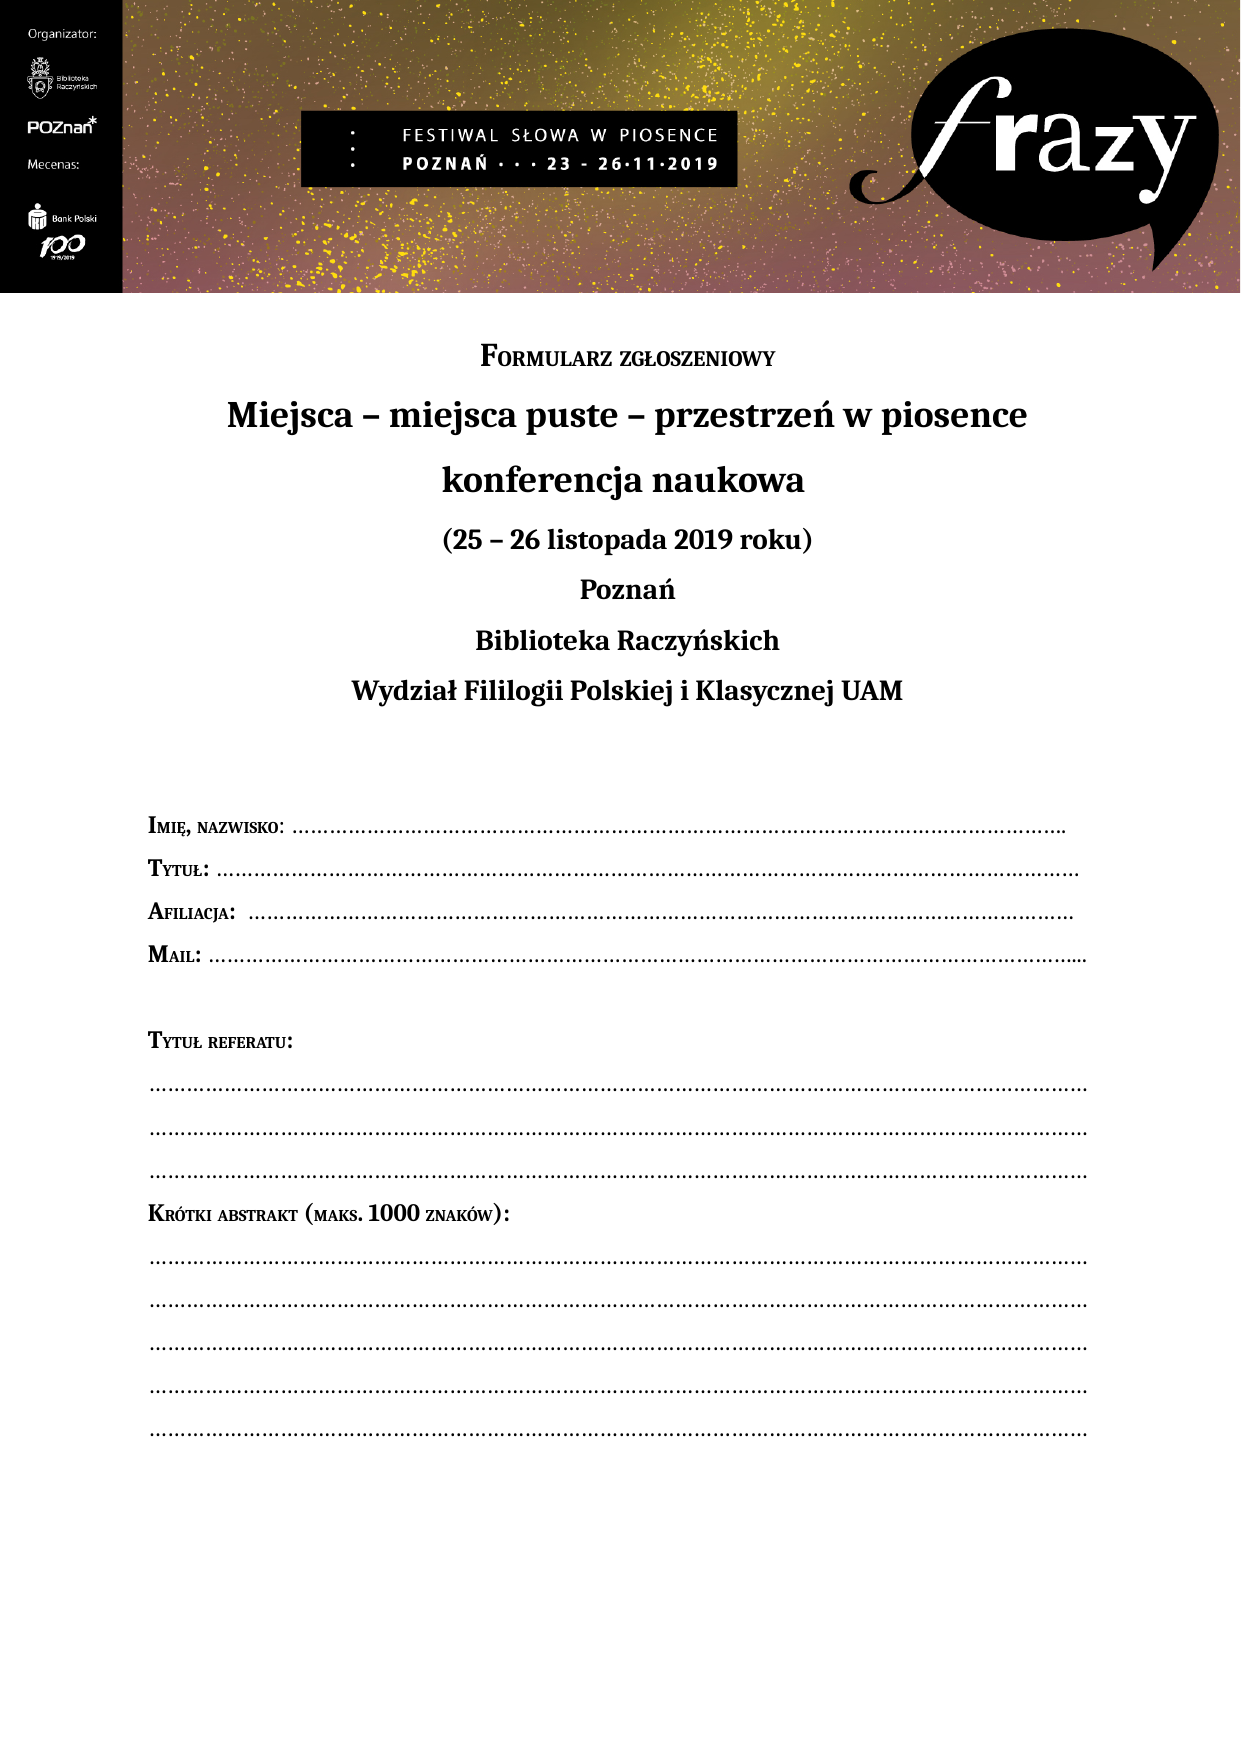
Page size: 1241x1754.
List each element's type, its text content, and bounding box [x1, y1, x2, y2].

text Tytuł: ………………………………………………………………………………………………………………………… [148, 854, 1107, 882]
text …………………………………………………………………………………………………………………………………… [148, 1328, 1107, 1357]
text Formularz zgłoszeniowy [148, 336, 1107, 374]
text Miejsca – miejsca puste – przestrzeń w piosence [148, 394, 1107, 437]
text …………………………………………………………………………………………………………………………………… [148, 1242, 1107, 1271]
text Wydział Fililogii Polskiej i Klasycznej UAM [148, 674, 1107, 707]
text Mail: …………………………………………………………………………………………………………………………... [148, 940, 1107, 969]
text konferencja naukowa [148, 458, 1107, 501]
text Biblioteka Raczyńskich [148, 624, 1107, 657]
text …………………………………………………………………………………………………………………………………… [148, 1285, 1107, 1314]
picture [0, 0, 1241, 293]
text …………………………………………………………………………………………………………………………………… [148, 1414, 1107, 1443]
text …………………………………………………………………………………………………………………………………… [148, 1156, 1107, 1184]
text …………………………………………………………………………………………………………………………………… [148, 1112, 1107, 1141]
text Tytuł referatu: [148, 1026, 1107, 1055]
text Krótki abstrakt (maks. 1000 znaków): [148, 1199, 1107, 1227]
text Afiliacja: …………………………………………………………………………………………………………………… [148, 897, 1107, 926]
text (25 – 26 listopada 2019 roku) [148, 523, 1107, 557]
text Imię, nazwisko: ……………………………………………………………………………………………………………. [148, 811, 1107, 839]
text …………………………………………………………………………………………………………………………………… [148, 1069, 1107, 1098]
text …………………………………………………………………………………………………………………………………… [148, 1371, 1107, 1400]
text Poznań [148, 573, 1107, 607]
